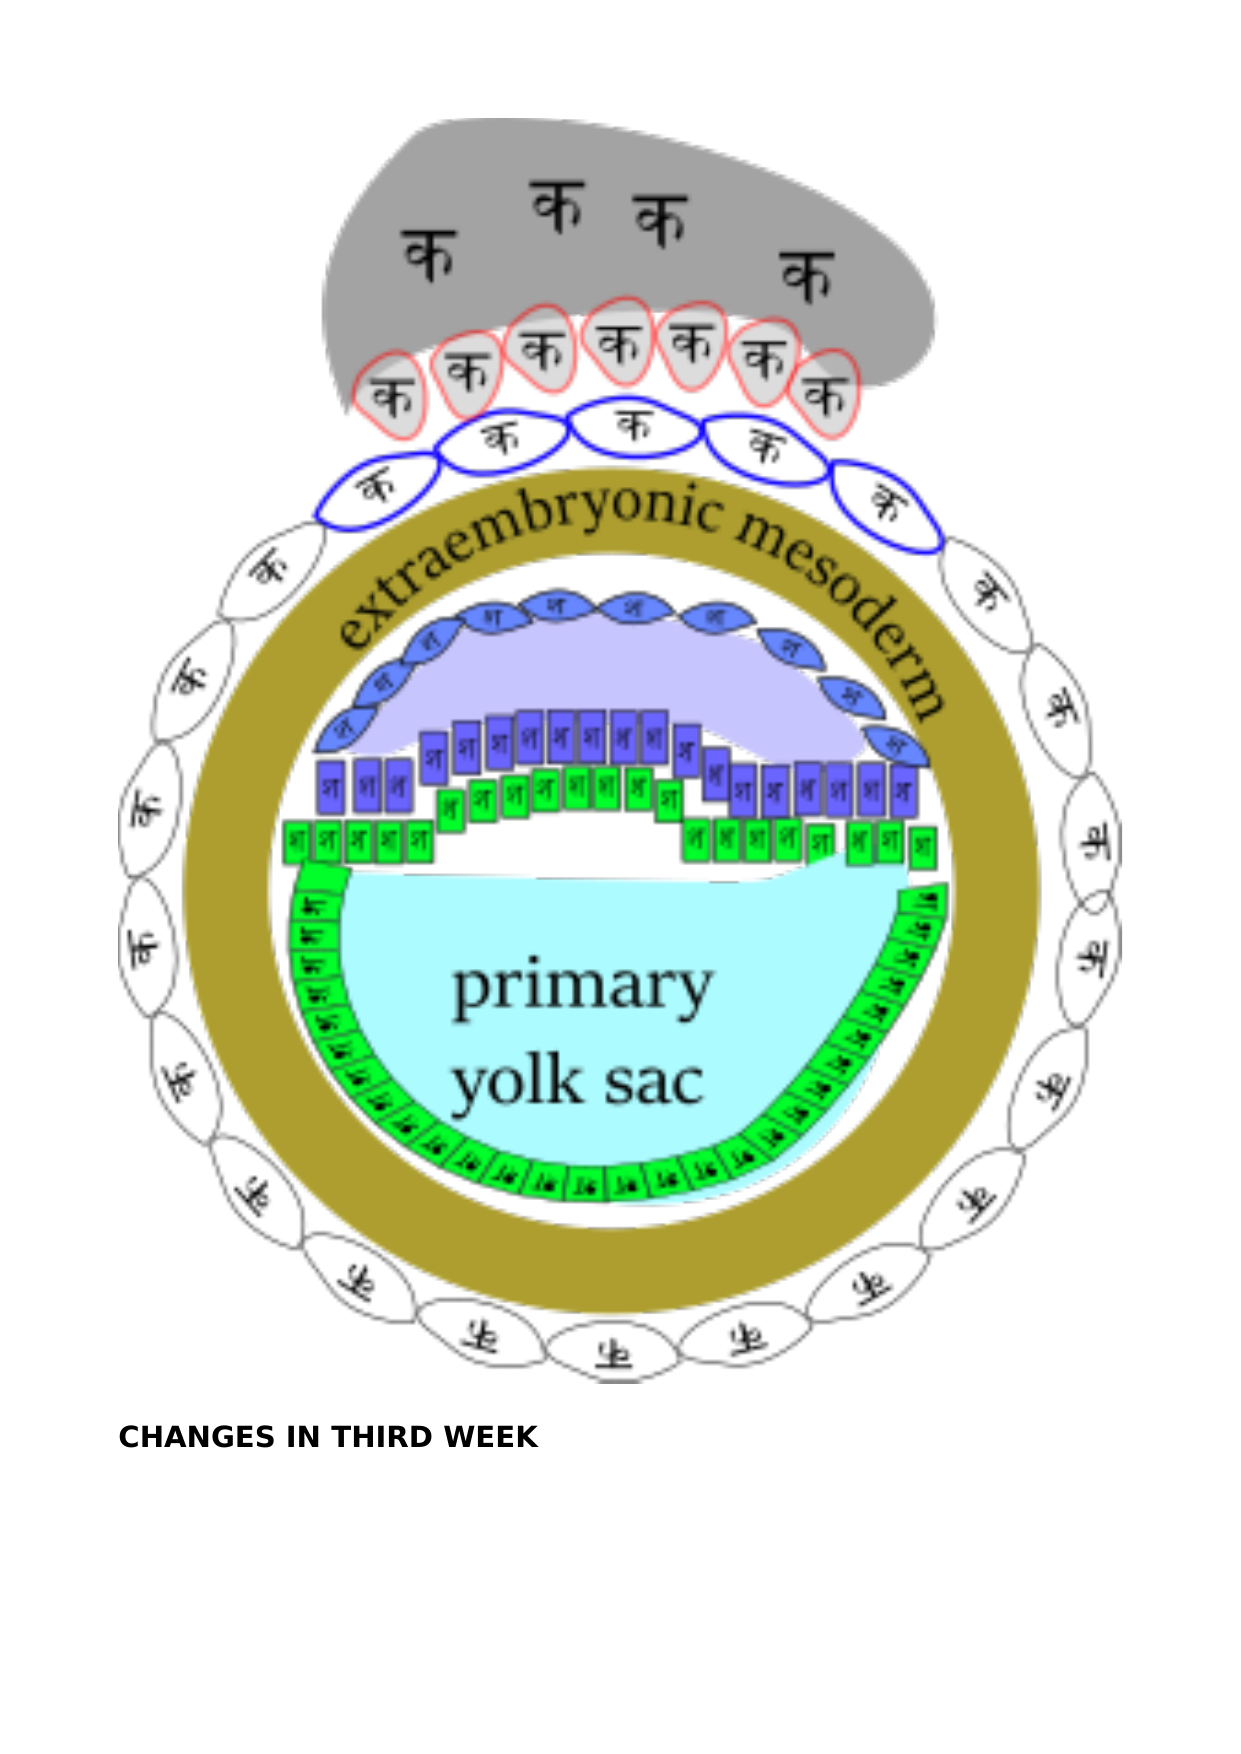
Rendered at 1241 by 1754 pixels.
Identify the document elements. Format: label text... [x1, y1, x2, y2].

subtitle CHANGES IN THIRD WEEK [118, 1421, 1122, 1454]
picture [118, 118, 1123, 1384]
